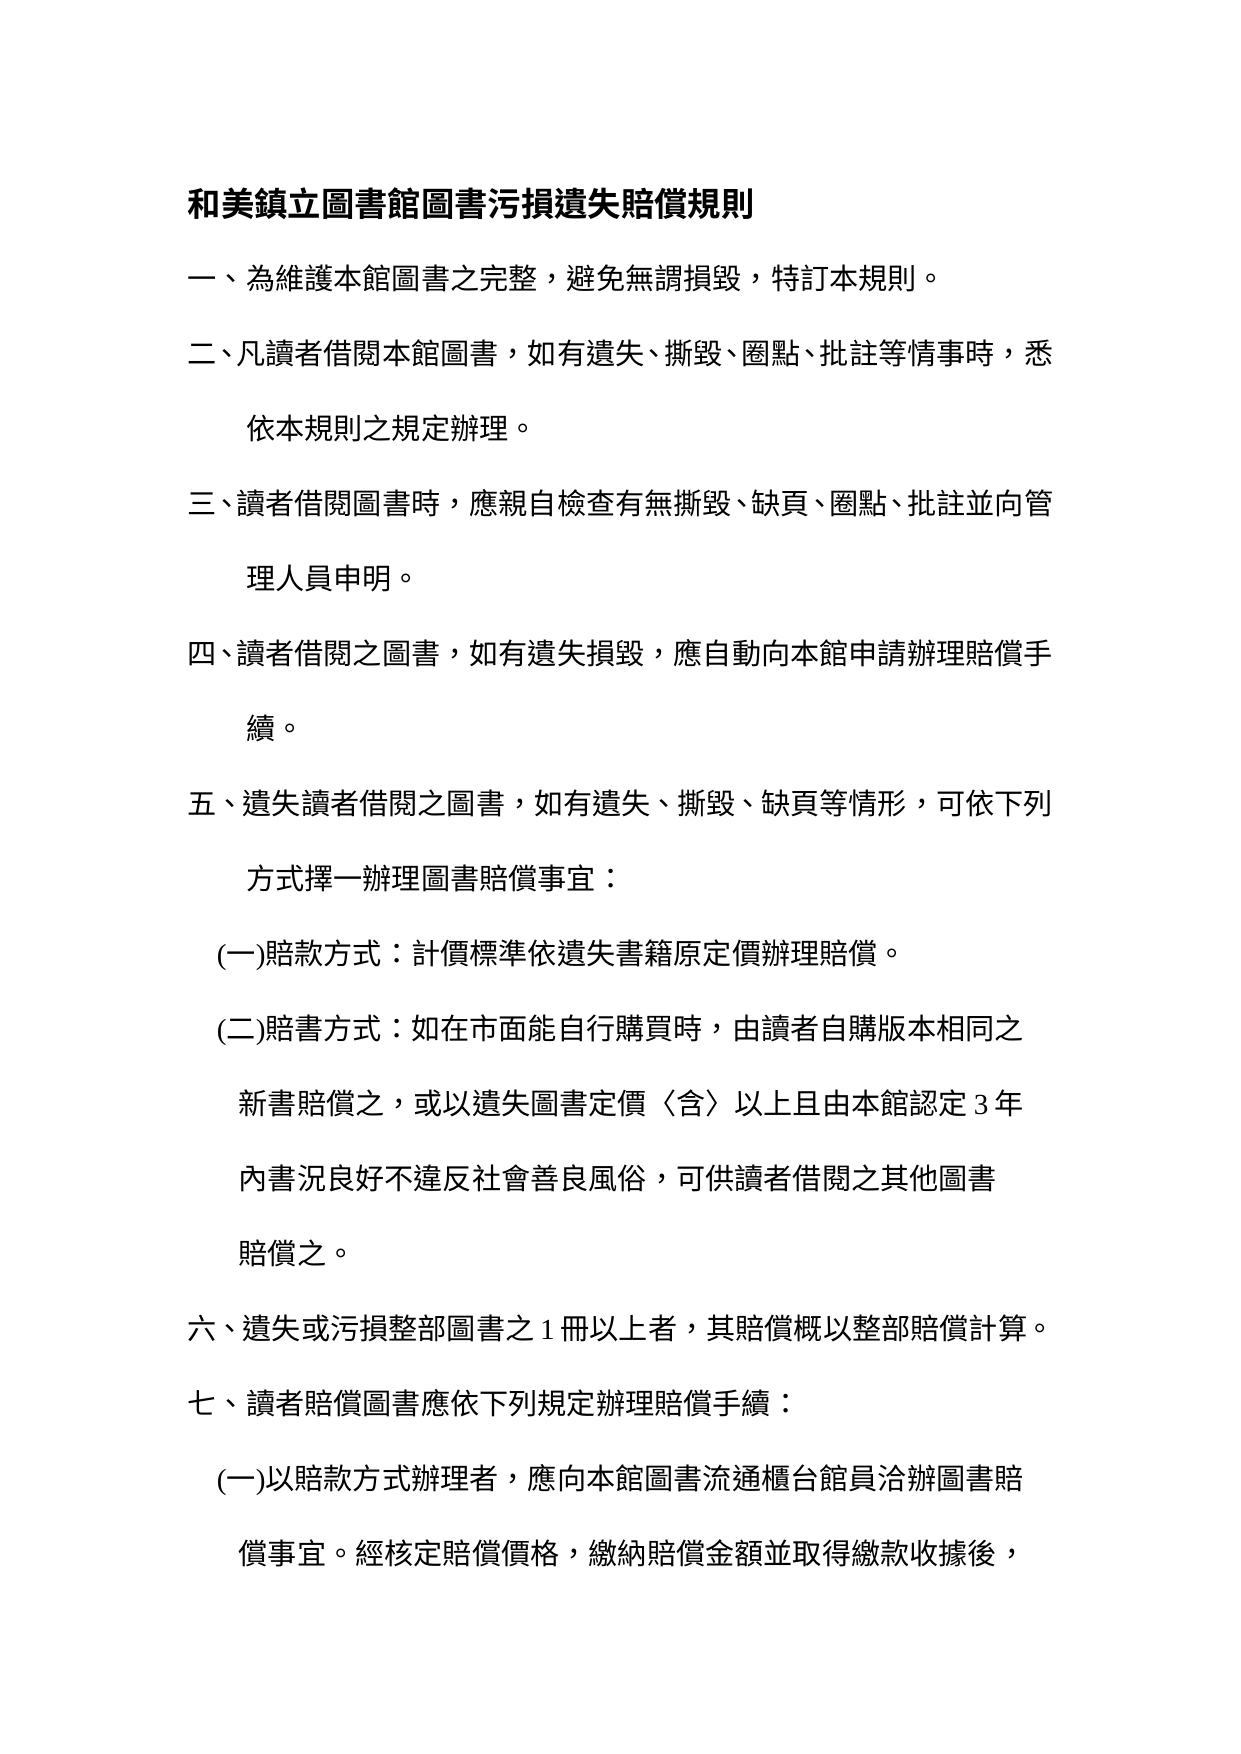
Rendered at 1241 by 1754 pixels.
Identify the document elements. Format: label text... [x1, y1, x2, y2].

text (一)賠款方式：計價標準依遺失書籍原定價辦理賠償。 [187, 914, 1053, 989]
text (一)以賠款方式辦理者，應向本館圖書流通櫃台館員洽辦圖書賠 [187, 1439, 1053, 1514]
text 三、讀者借閱圖書時，應親自檢查有無撕毀、缺頁、圈點、批註並向管理人員申明。 [187, 464, 1053, 614]
text (二)賠書方式：如在市面能自行購買時，由讀者自購版本相同之 [187, 989, 1053, 1064]
text 二、凡讀者借閱本館圖書，如有遺失、撕毀、圈點、批註等情事時，悉依本規則之規定辦理。 [187, 314, 1053, 464]
text 賠償之。 [187, 1214, 1053, 1289]
text 新書賠償之，或以遺失圖書定價〈含〉以上且由本館認定3年 [187, 1064, 1053, 1139]
text 一、為維護本館圖書之完整，避免無謂損毀，特訂本規則。 [187, 239, 1053, 314]
text 六、遺失或污損整部圖書之1冊以上者，其賠償概以整部賠償計算。 [187, 1289, 1053, 1364]
text 和美鎮立圖書館圖書污損遺失賠償規則 [187, 164, 1053, 239]
text 四、讀者借閱之圖書，如有遺失損毀，應自動向本館申請辦理賠償手續。 [187, 614, 1053, 764]
text 七、讀者賠償圖書應依下列規定辦理賠償手續： [187, 1364, 1053, 1439]
text 五、遺失讀者借閱之圖書，如有遺失、撕毀、缺頁等情形，可依下列方式擇一辦理圖書賠償事宜： [187, 764, 1053, 914]
text 內書況良好不違反社會善良風俗，可供讀者借閱之其他圖書 [187, 1139, 1053, 1214]
text 償事宜。經核定賠償價格，繳納賠償金額並取得繳款收據後， [187, 1514, 1053, 1589]
